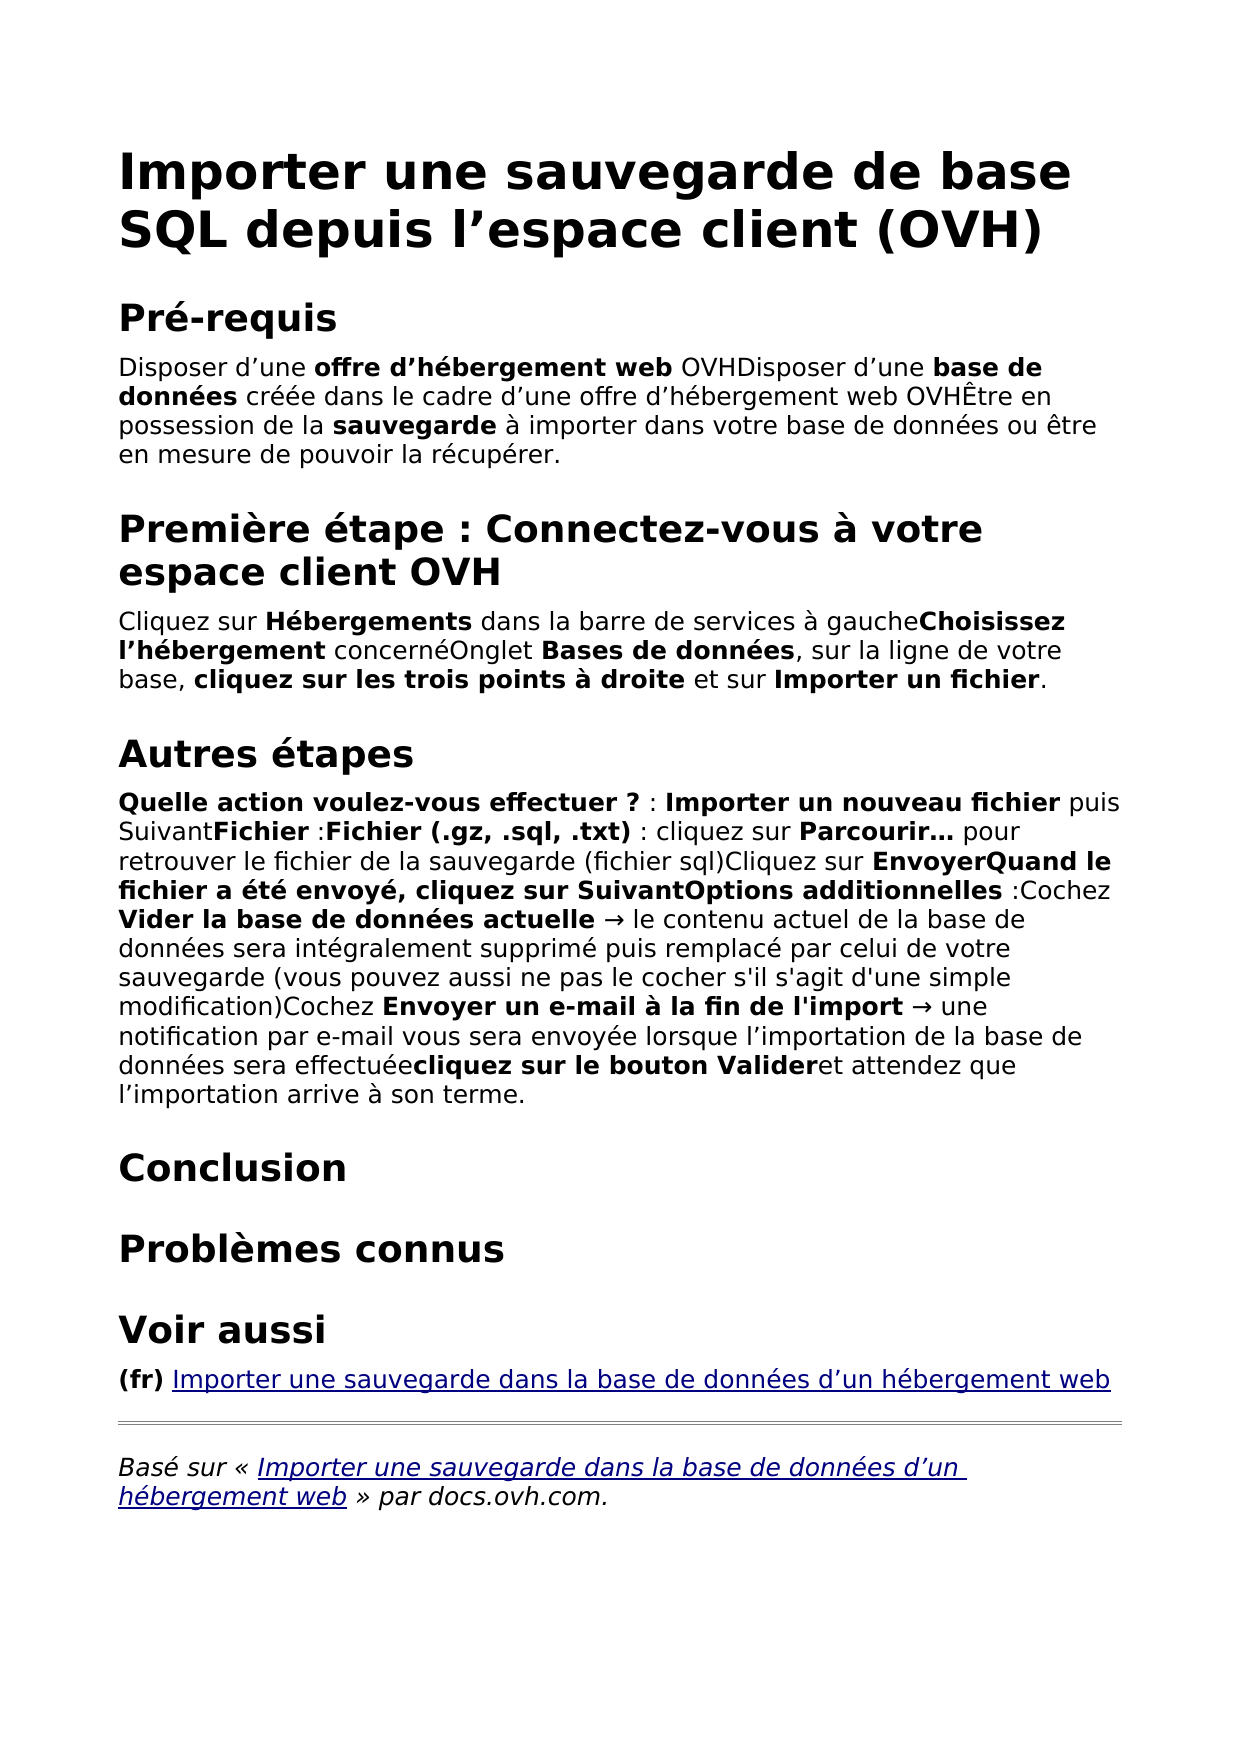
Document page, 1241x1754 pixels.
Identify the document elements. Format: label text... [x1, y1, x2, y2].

text Disposer d’une offre d’hébergement web OVHDisposer d’une base de données créée dans le cadre d’une offre d’hébergement web OVHÊtre en possession de la sauvegarde à importer dans votre base de données ou être en mesure de pouvoir la récupérer. [118, 353, 1122, 470]
text Quelle action voulez-vous effectuer ? : Importer un nouveau fichier puis SuivantFichier :Fichier (.gz, .sql, .txt) : cliquez sur Parcourir… pour retrouver le fichier de la sauvegarde (fichier sql)Cliquez sur EnvoyerQuand le fichier a été envoyé, cliquez sur SuivantOptions additionnelles :Cochez Vider la base de données actuelle → le contenu actuel de la base de données sera intégralement supprimé puis remplacé par celui de votre sauvegarde (vous pouvez aussi ne pas le cocher s'il s'agit d'une simple modification)Cochez Envoyer un e-mail à la fin de l'import → une notification par e-mail vous sera envoyée lorsque l’importation de la base de données sera effectuéecliquez sur le bouton Valideret attendez que l’importation arrive à son terme. [118, 788, 1122, 1109]
text Cliquez sur Hébergements dans la barre de services à gaucheChoisissez l’hébergement concernéOnglet Bases de données, sur la ligne de votre base, cliquez sur les trois points à droite et sur Importer un fichier. [118, 607, 1122, 695]
text Basé sur « Importer une sauvegarde dans la base de données d’un hébergement web » par docs.ovh.com. [118, 1453, 1122, 1511]
text (fr) Importer une sauvegarde dans la base de données d’un hébergement web [118, 1365, 1122, 1394]
subtitle Conclusion [118, 1147, 1122, 1190]
subtitle Pré-requis [118, 297, 1122, 341]
subtitle Importer une sauvegarde de base SQL depuis l’espace client (OVH) [118, 143, 1122, 259]
subtitle Voir aussi [118, 1309, 1122, 1353]
subtitle Première étape : Connectez-vous à votre espace client OVH [118, 507, 1122, 595]
subtitle Problèmes connus [118, 1228, 1122, 1271]
subtitle Autres étapes [118, 732, 1122, 776]
